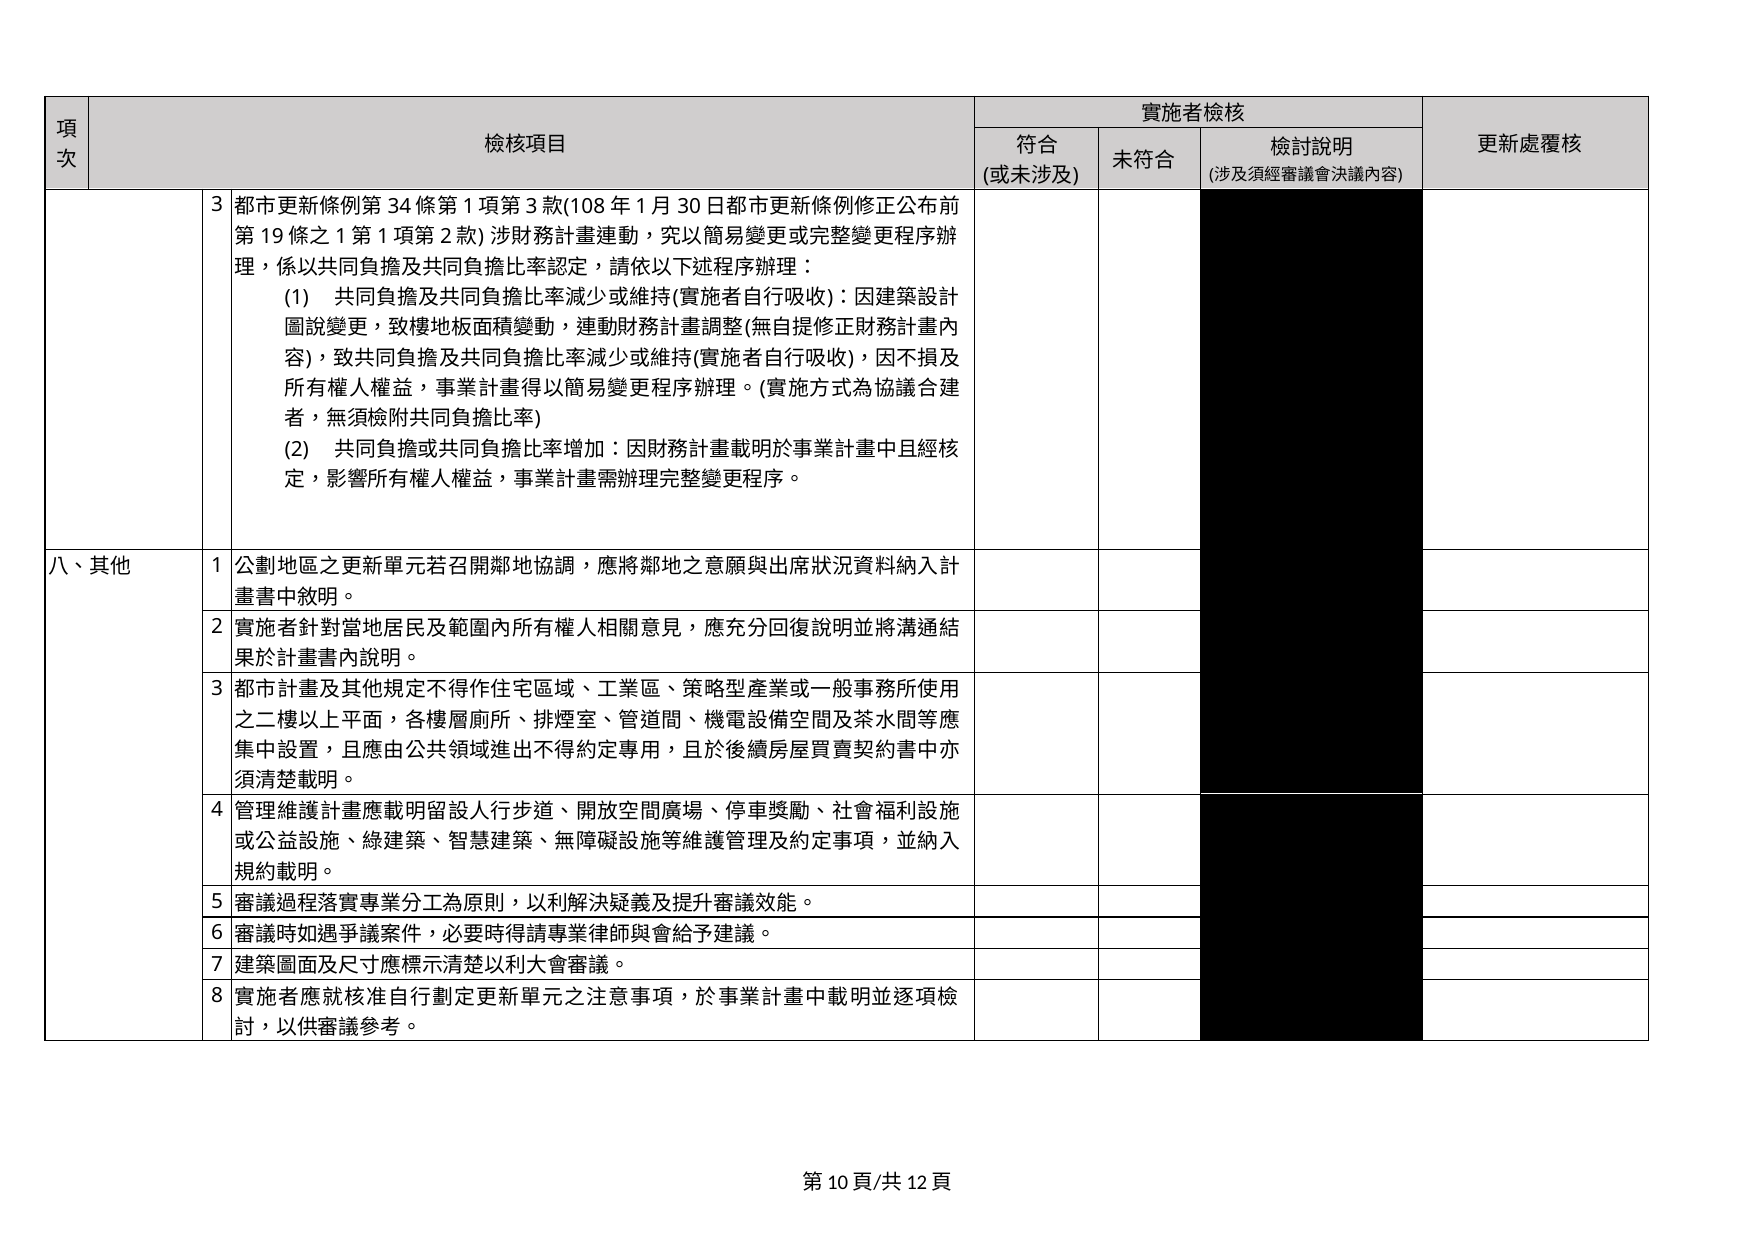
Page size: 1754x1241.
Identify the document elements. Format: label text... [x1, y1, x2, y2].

table_header 更新處覆核 [1423, 97, 1648, 188]
table_cell 都市計畫及其他規定不得作住宅區域、工業區、策略型產業或一般事務所使用之二樓以上平面，各樓層廁所、排煙室、管道間、機電設備空間及茶水間等應集中設置，且應由公共領域進出不得約定專用，且於後續房屋買賣契約書中亦須清楚載明。 [232, 673, 974, 793]
table_cell [1201, 949, 1422, 979]
table_cell [1099, 918, 1200, 948]
table_cell 5 [203, 886, 231, 916]
table_cell [1201, 611, 1422, 672]
table_cell [1099, 611, 1200, 672]
table_cell [1423, 611, 1648, 672]
table_cell [46, 190, 202, 549]
table_cell [1099, 190, 1200, 549]
table_cell [1423, 949, 1648, 979]
table_cell 管理維護計畫應載明留設人行步道、開放空間廣場、停車獎勵、社會福利設施或公益設施、綠建築、智慧建築、無障礙設施等維護管理及約定事項，並納入規約載明。 [232, 795, 974, 885]
table_cell [1423, 550, 1648, 610]
table_cell 未符合 [1099, 128, 1200, 188]
table_cell [975, 980, 1098, 1040]
table_header 項次 [46, 97, 88, 188]
table_cell [1099, 550, 1200, 610]
table_cell 檢討說明 (涉及須經審議會決議內容) [1201, 128, 1422, 188]
table_cell [1201, 795, 1422, 885]
table_cell [975, 673, 1098, 793]
table_cell [975, 190, 1098, 549]
table_cell 審議過程落實專業分工為原則，以利解決疑義及提升審議效能。 [232, 886, 974, 916]
table_cell 1 [203, 550, 231, 610]
table_cell 都市更新條例第34條第1項第3款(108年1月30日都市更新條例修正公布前第19條之1第1項第2款) 涉財務計畫連動，究以簡易變更或完整變更程序辦理，係以共同負擔及共同負擔比率認定，請依以下述程序辦理： 共同負擔及共同負擔比率減少或維持(實施者自行吸收)：因建築設計圖說變更，致樓地板面積變動，連動財務計畫調整(無自提修正財務計畫內容)，致共同負擔及共同負擔比率減少或維持(實施者自行吸收)，因不損及所有權人權益，事業計畫得以簡易變更程序辦理。(實施方式為協議合建者，無須檢附共同負擔比率) 共同負擔或共同負擔比率增加：因財務計畫載明於事業計畫中且經核定，影響所有權人權益，事業計畫需辦理完整變更程序。 [232, 190, 974, 549]
table_cell [975, 949, 1098, 979]
table_cell 實施者針對當地居民及範圍內所有權人相關意見，應充分回復說明並將溝通結果於計畫書內說明。 [232, 611, 974, 672]
table_cell [1099, 795, 1200, 885]
table_cell [1099, 980, 1200, 1040]
table_cell [975, 795, 1098, 885]
table_cell [1201, 550, 1422, 610]
table_cell 7 [203, 949, 231, 979]
table_cell [1201, 673, 1422, 793]
table_cell 4 [203, 795, 231, 885]
table_cell 符合 (或未涉及) [975, 128, 1098, 188]
table_cell [975, 550, 1098, 610]
table_cell 6 [203, 918, 231, 948]
table_cell [975, 918, 1098, 948]
table_cell [1099, 949, 1200, 979]
table_cell 實施者應就核准自行劃定更新單元之注意事項，於事業計畫中載明並逐項檢討，以供審議參考。 [232, 980, 974, 1040]
table_cell [1423, 190, 1648, 549]
table_cell [1423, 886, 1648, 916]
table_cell [1201, 190, 1422, 549]
table_cell [1423, 673, 1648, 793]
table_header 實施者檢核 [975, 97, 1422, 127]
table_cell [975, 611, 1098, 672]
table_cell 公劃地區之更新單元若召開鄰地協調，應將鄰地之意願與出席狀況資料納入計畫書中敘明。 [232, 550, 974, 610]
table_header 檢核項目 [89, 97, 974, 188]
table_cell [1423, 918, 1648, 948]
table_cell [1423, 980, 1648, 1040]
table_cell 八、其他 [46, 550, 202, 1040]
table_cell [1099, 886, 1200, 916]
table_cell [1201, 918, 1422, 948]
table_cell 審議時如遇爭議案件，必要時得請專業律師與會給予建議。 [232, 918, 974, 948]
table_cell 3 [203, 673, 231, 793]
table_cell 2 [203, 611, 231, 672]
table_cell 3 [203, 190, 231, 549]
table_cell [1201, 980, 1422, 1040]
table_cell 8 [203, 980, 231, 1040]
table_cell [1099, 673, 1200, 793]
table_cell [975, 886, 1098, 916]
table_cell [1201, 886, 1422, 916]
table_cell [1423, 795, 1648, 885]
table_cell 建築圖面及尺寸應標示清楚以利大會審議。 [232, 949, 974, 979]
